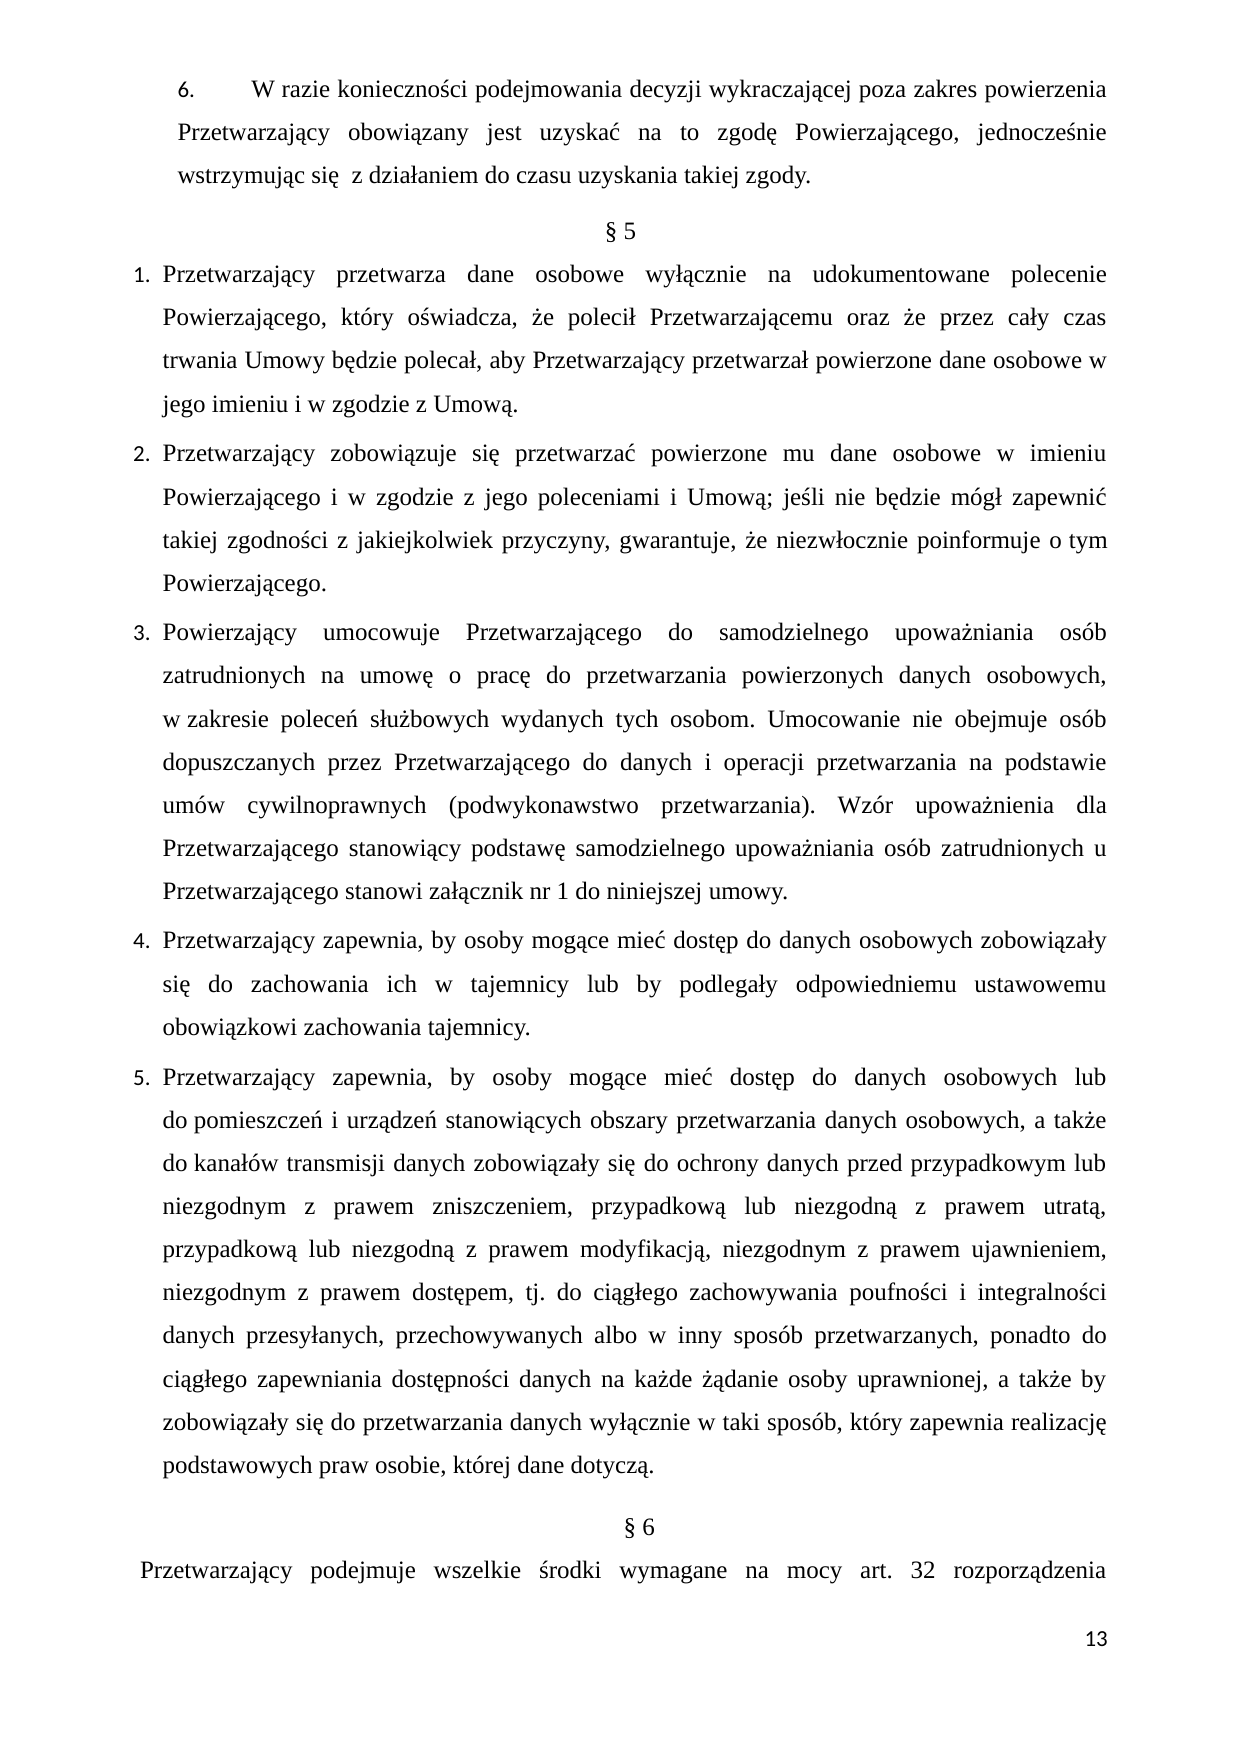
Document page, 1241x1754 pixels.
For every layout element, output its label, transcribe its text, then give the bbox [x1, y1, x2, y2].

list Powierzający umocowuje Przetwarzającego do samodzielnego upoważniania osób zatrudnionych na umowę o pracę do przetwarzania powierzonych danych osobowych, w zakresie poleceń służbowych wydanych tych osobom. Umocowanie nie obejmuje osób dopuszczanych przez Przetwarzającego do danych i operacji przetwarzania na podstawie umów cywilnoprawnych (podwykonawstwo przetwarzania). Wzór upoważnienia dla Przetwarzającego stanowiący podstawę samodzielnego upoważniania osób zatrudnionych u Przetwarzającego stanowi załącznik nr 1 do niniejszej umowy. [133, 617, 1107, 905]
list Przetwarzający zapewnia, by osoby mogące mieć dostęp do danych osobowych zobowiązały się do zachowania ich w tajemnicy lub by podlegały odpowiedniemu ustawowemu obowiązkowi zachowania tajemnicy. [133, 926, 1107, 1041]
list W razie konieczności podejmowania decyzji wykraczającej poza zakres powierzenia Przetwarzający obowiązany jest uzyskać na to zgodę Powierzającego, jednocześnie wstrzymując się z działaniem do czasu uzyskania takiej zgody. [177, 74, 1107, 189]
list Przetwarzający zobowiązuje się przetwarzać powierzone mu dane osobowe w imieniu Powierzającego i w zgodzie z jego poleceniami i Umową; jeśli nie będzie mógł zapewnić takiej zgodności z jakiejkolwiek przyczyny, gwarantuje, że niezwłocznie poinformuje o tym Powierzającego. [133, 438, 1107, 597]
text Przetwarzający podejmuje wszelkie środki wymagane na mocy art. 32 rozporządzenia [140, 1555, 1107, 1584]
list Przetwarzający zapewnia, by osoby mogące mieć dostęp do danych osobowych lub do pomieszczeń i urządzeń stanowiących obszary przetwarzania danych osobowych, a także do kanałów transmisji danych zobowiązały się do ochrony danych przed przypadkowym lub niezgodnym z prawem zniszczeniem, przypadkową lub niezgodną z prawem utratą, przypadkową lub niezgodną z prawem modyfikacją, niezgodnym z prawem ujawnieniem, niezgodnym z prawem dostępem, tj. do ciągłego zachowywania poufności i integralności danych przesyłanych, przechowywanych albo w inny sposób przetwarzanych, ponadto do ciągłego zapewniania dostępności danych na każde żądanie osoby uprawnionej, a także by zobowiązały się do przetwarzania danych wyłącznie w taki sposób, który zapewnia realizację podstawowych praw osobie, której dane dotyczą. [133, 1062, 1107, 1479]
text § 6 [170, 1512, 1107, 1541]
list Przetwarzający przetwarza dane osobowe wyłącznie na udokumentowane polecenie Powierzającego, który oświadcza, że polecił Przetwarzającemu oraz że przez cały czas trwania Umowy będzie polecał, aby Przetwarzający przetwarzał powierzone dane osobowe w jego imieniu i w zgodzie z Umową. [133, 259, 1107, 417]
text § 5 [133, 216, 1107, 245]
